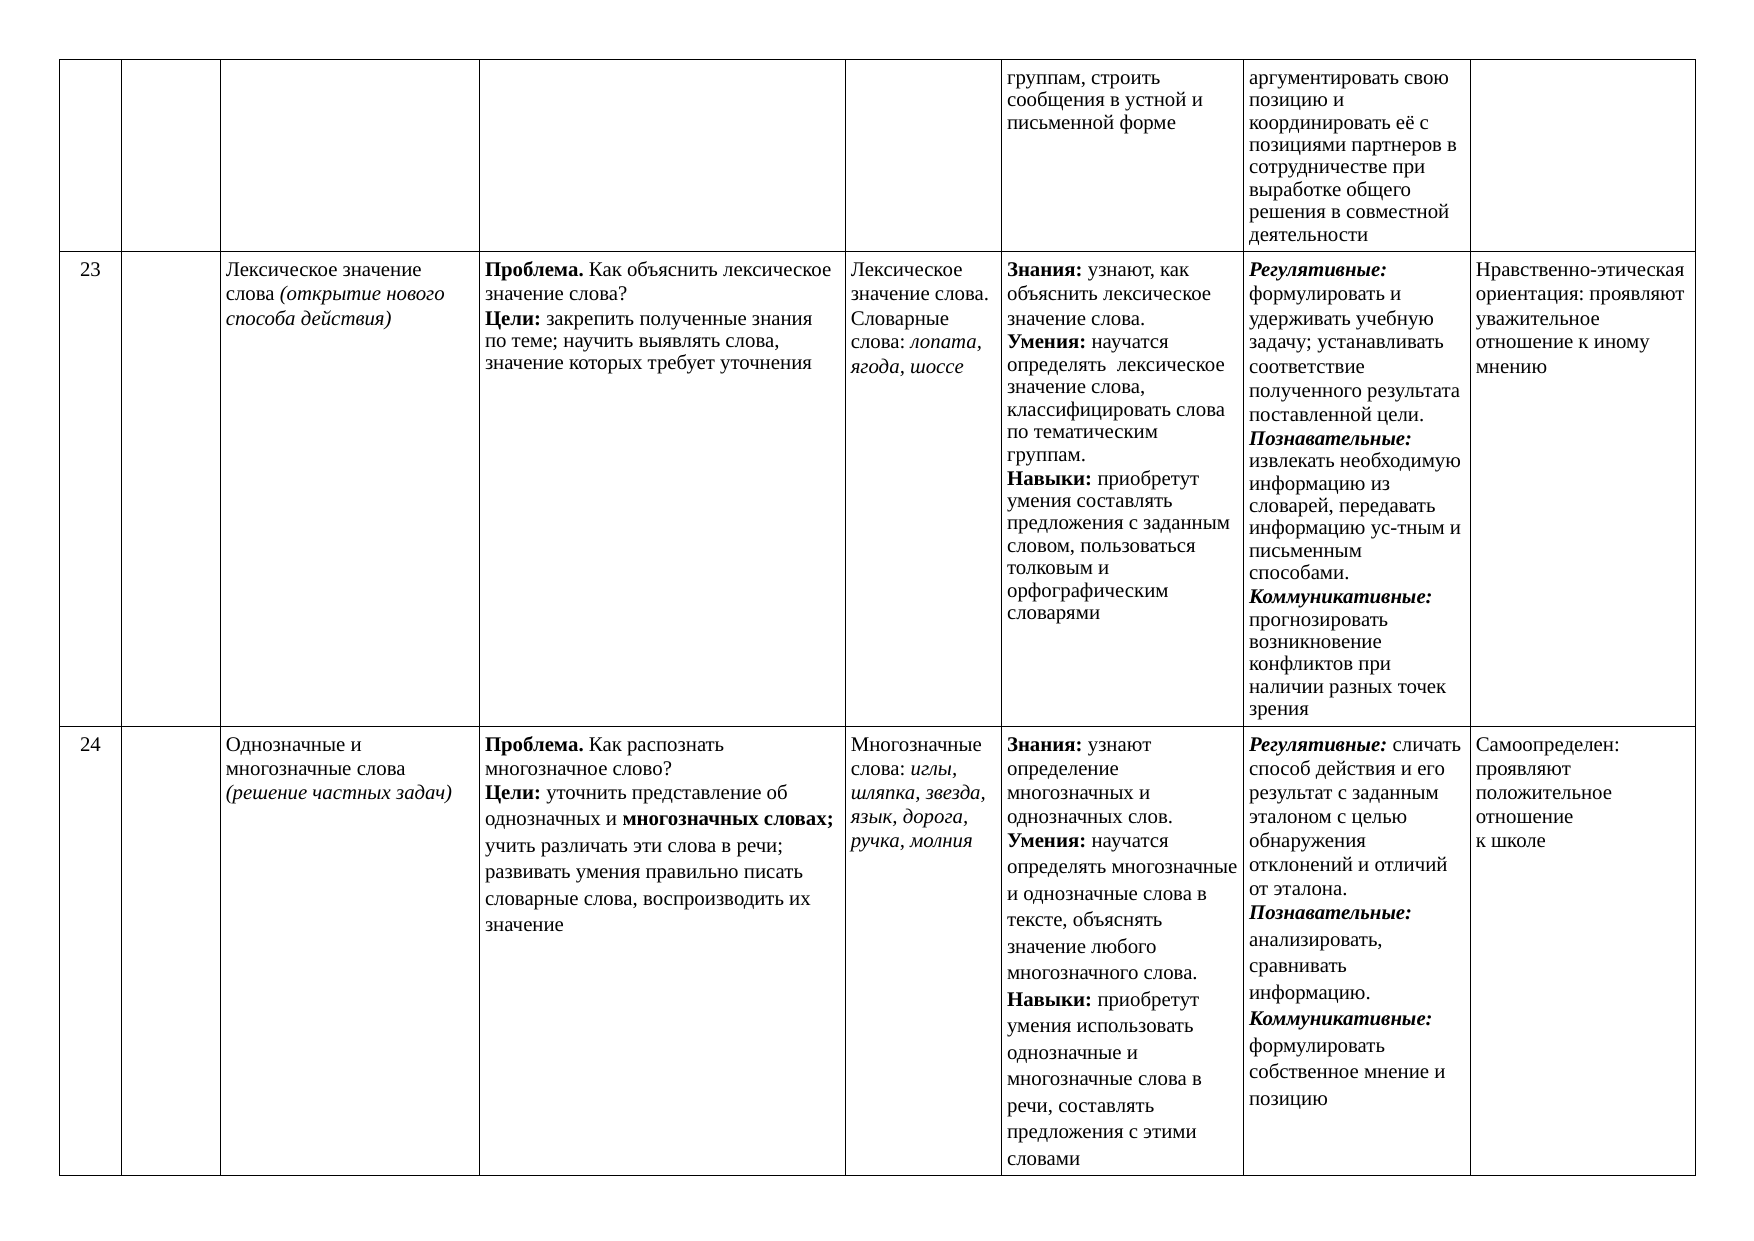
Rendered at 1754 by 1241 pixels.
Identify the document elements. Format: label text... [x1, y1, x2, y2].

table_cell 23 [60, 252, 121, 726]
table_cell Многозначные слова: иглы, шляпка, звезда, язык, дорога, ручка, молния [846, 727, 1001, 1175]
table_cell [60, 60, 121, 251]
table_cell [122, 727, 220, 1175]
table_cell Самоопределен: проявляют положительное отношение к школе [1471, 727, 1695, 1175]
table_cell Нравственно-этическая ориентация: проявляют уважительное отношение к иному мнению [1471, 252, 1695, 726]
table_cell Регулятивные: формулировать и удерживать учебную задачу; устанавливать соответствие полученного результата поставленной цели. Познавательные: извлекать необходимую информацию из словарей, передавать информацию ус-тным и письменным способами. Коммуникативные: прогнозировать возникновение конфликтов при наличии разных точек зрения [1244, 252, 1470, 726]
table_cell Знания: узнают, как объяснить лексическое значение слова. Умения: научатся определять лексическое значение слова, классифицировать слова по тематическим группам. Навыки: приобретут умения составлять предложения с заданным словом, пользоваться толковым и орфографическим словарями [1002, 252, 1243, 726]
table_cell Лексическое значение слова. Словарные слова: лопата, ягода, шоссе [846, 252, 1001, 726]
table_cell Проблема. Как объяснить лексическое значение слова? Цели: закрепить полученные знания по теме; научить выявлять слова, значение которых требует уточнения [480, 252, 845, 726]
table_cell [122, 60, 220, 251]
table_cell группам, строить сообщения в устной и письменной форме [1002, 60, 1243, 251]
table_cell [1471, 60, 1695, 251]
table_cell [846, 60, 1001, 251]
table_cell Однозначные и многозначные слова (решение частных задач) [221, 727, 479, 1175]
table_cell [221, 60, 479, 251]
table_cell Регулятивные: сличать способ действия и его результат с заданным эталоном с целью обнаружения отклонений и отличий от эталона. Познавательные: анализировать, сравнивать информацию. Коммуникативные: формулировать собственное мнение и позицию [1244, 727, 1470, 1175]
table_cell аргументировать свою позицию и координировать её с позициями партнеров в сотрудничестве при выработке общего решения в совместной деятельности [1244, 60, 1470, 251]
table_cell [480, 60, 845, 251]
table_cell [122, 252, 220, 726]
table_cell Знания: узнают определение многозначных и однозначных слов. Умения: научатся определять многозначные и однозначные слова в тексте, объяснять значение любого многозначного слова. Навыки: приобретут умения использовать однозначные и многозначные слова в речи, составлять предложения с этими словами [1002, 727, 1243, 1175]
table_cell Лексическое значение слова (открытие нового способа действия) [221, 252, 479, 726]
table_cell Проблема. Как распознать многозначное слово? Цели: уточнить представление об однозначных и многозначных словах; учить различать эти слова в речи; развивать умения правильно писать словарные слова, воспроизводить их значение [480, 727, 845, 1175]
table_cell 24 [60, 727, 121, 1175]
